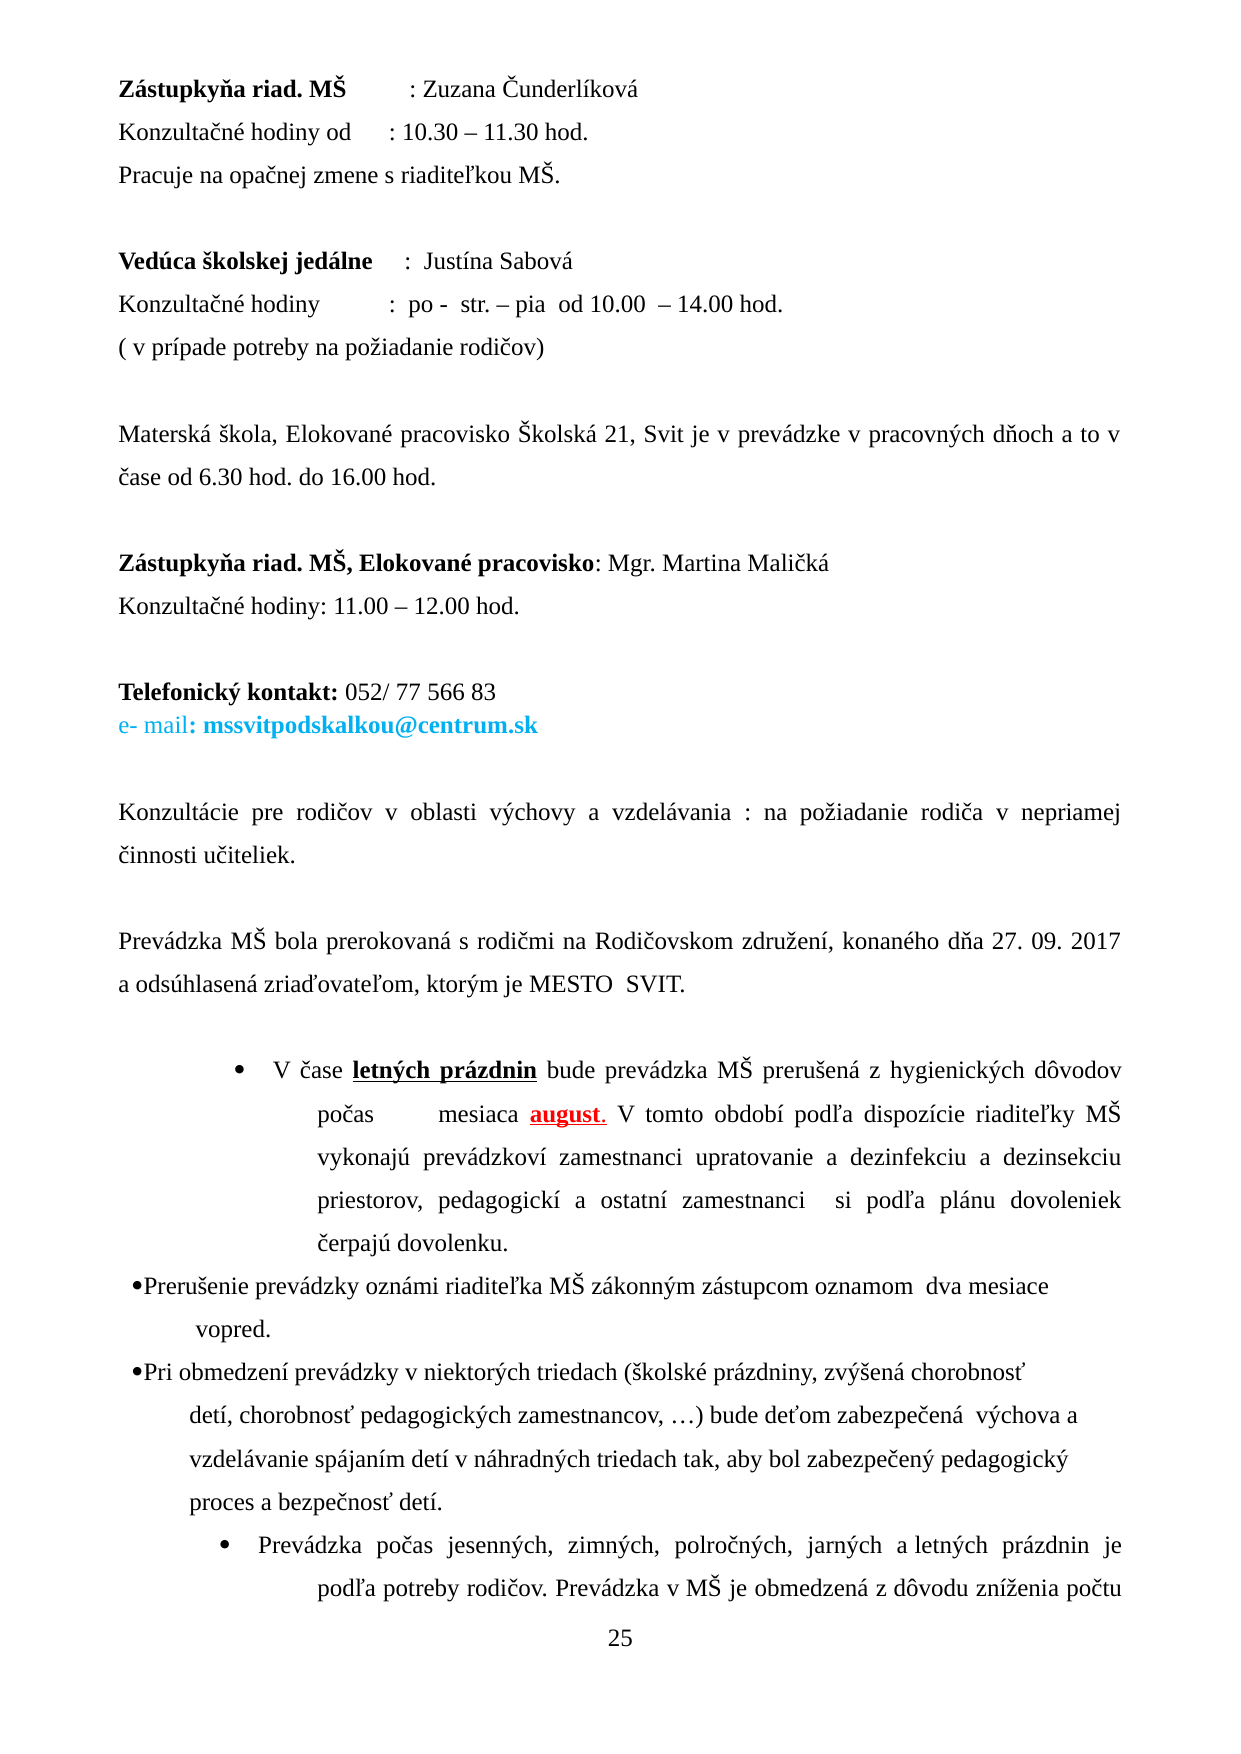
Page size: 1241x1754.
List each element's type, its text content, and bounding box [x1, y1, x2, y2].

text Materská škola, Elokované pracovisko Školská 21, Svit je v prevádzke v pracovných dňoch a to v čase od 6.30 hod. do 16.00 hod. [118, 419, 1122, 491]
text Konzultačné hodiny od : 10.30 – 11.30 hod. [118, 117, 1122, 146]
text vzdelávanie spájaním detí v náhradných triedach tak, aby bol zabezpečený pedagogický [133, 1444, 1122, 1472]
text proces a bezpečnosť detí. [133, 1487, 1122, 1516]
text Pracuje na opačnej zmene s riaditeľkou MŠ. [118, 160, 1122, 189]
text Prevádzka MŠ bola prerokovaná s rodičmi na Rodičovskom združení, konaného dňa 27. 09. 2017 a odsúhlasená zriaďovateľom, ktorým je MESTO SVIT. [118, 926, 1122, 998]
text e- mail: mssvitpodskalkou@centrum.sk [118, 711, 1122, 739]
text Telefonický kontakt: 052/ 77 566 83 [118, 677, 1122, 706]
list Prerušenie prevádzky oznámi riaditeľka MŠ zákonným zástupcom oznamom dva mesiace [133, 1271, 1122, 1300]
text Zástupkyňa riad. MŠ : Zuzana Čunderlíková [118, 74, 1122, 102]
text detí, chorobnosť pedagogických zamestnancov, …) bude deťom zabezpečená výchova a [133, 1401, 1122, 1429]
list Pri obmedzení prevádzky v niektorých triedach (školské prázdniny, zvýšená chorobnosť [133, 1357, 1122, 1386]
text ( v prípade potreby na požiadanie rodičov) [118, 332, 1122, 361]
text Vedúca školskej jedálne : Justína Sabová [118, 246, 1122, 275]
list Prevádzka počas jesenných, zimných, polročných, jarných a letných prázdnin je podľa potreby rodičov. Prevádzka v MŠ je obmedzená z dôvodu zníženia počtu [220, 1530, 1122, 1602]
text Konzultačné hodiny: 11.00 – 12.00 hod. [118, 591, 1122, 620]
text Konzultačné hodiny : po - str. – pia od 10.00 – 14.00 hod. [118, 289, 1122, 318]
list V čase letných prázdnin bude prevádzka MŠ prerušená z hygienických dôvodov počas mesiaca august. V tomto období podľa dispozície riaditeľky MŠ vykonajú prevádzkoví zamestnanci upratovanie a dezinfekciu a dezinsekciu priestorov, pedagogickí a ostatní zamestnanci si podľa plánu dovoleniek čerpajú dovolenku. [235, 1056, 1122, 1257]
text Konzultácie pre rodičov v oblasti výchovy a vzdelávania : na požiadanie rodiča v nepriamej činnosti učiteliek. [118, 797, 1122, 869]
text vopred. [133, 1314, 1122, 1343]
text Zástupkyňa riad. MŠ, Elokované pracovisko: Mgr. Martina Maličká [118, 548, 1122, 577]
